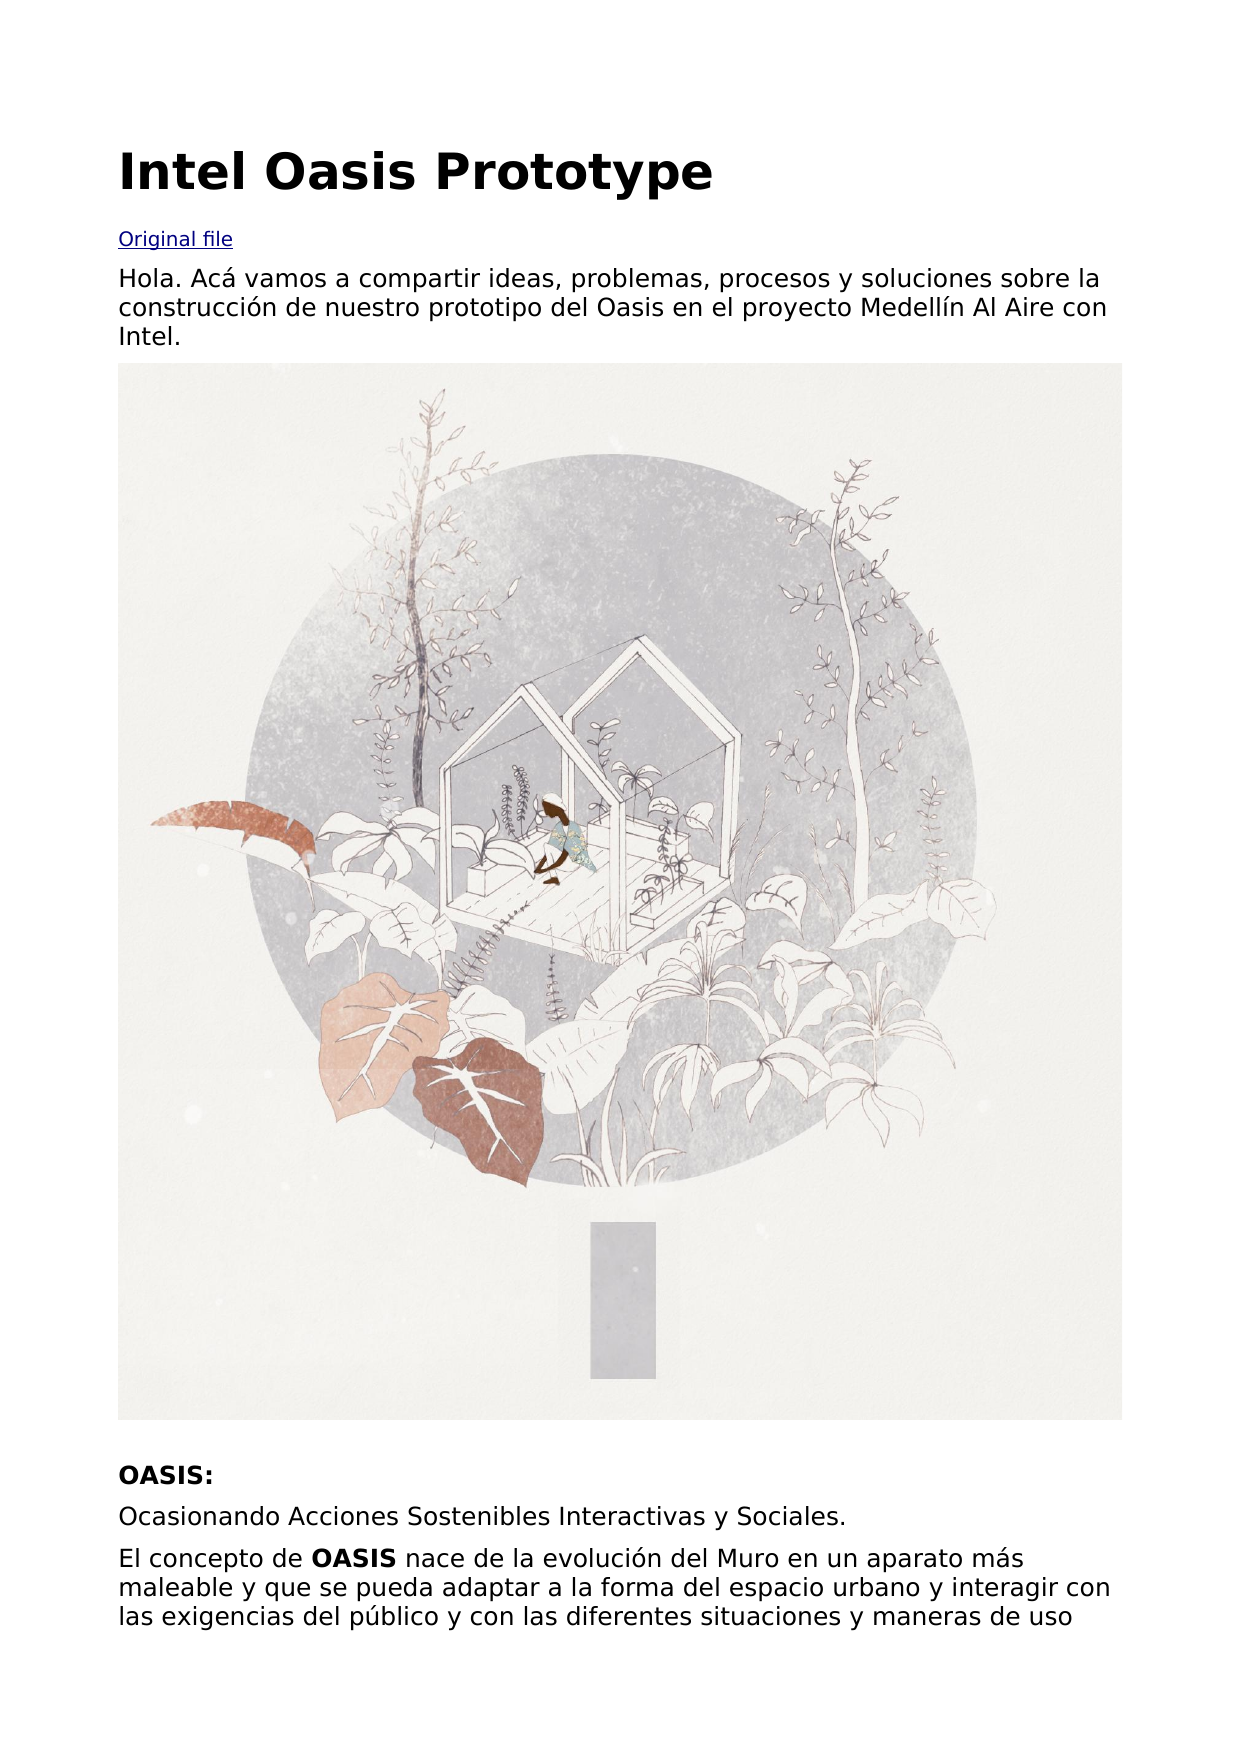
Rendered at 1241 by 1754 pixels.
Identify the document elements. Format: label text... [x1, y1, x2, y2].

subtitle Intel Oasis Prototype [118, 143, 1122, 201]
text OASIS: [118, 1461, 1122, 1490]
text El concepto de OASIS nace de la evolución del Muro en un aparato más maleable y que se pueda adaptar a la forma del espacio urbano y interagir con las exigencias del público y con las diferentes situaciones y maneras de uso [118, 1544, 1122, 1632]
text Ocasionando Acciones Sostenibles Interactivas y Sociales. [118, 1503, 1122, 1532]
text Original file [118, 214, 1122, 251]
picture [118, 363, 1123, 1420]
text Hola. Acá vamos a compartir ideas, problemas, procesos y soluciones sobre la construcción de nuestro prototipo del Oasis en el proyecto Medellín Al Aire con Intel. [118, 264, 1122, 351]
